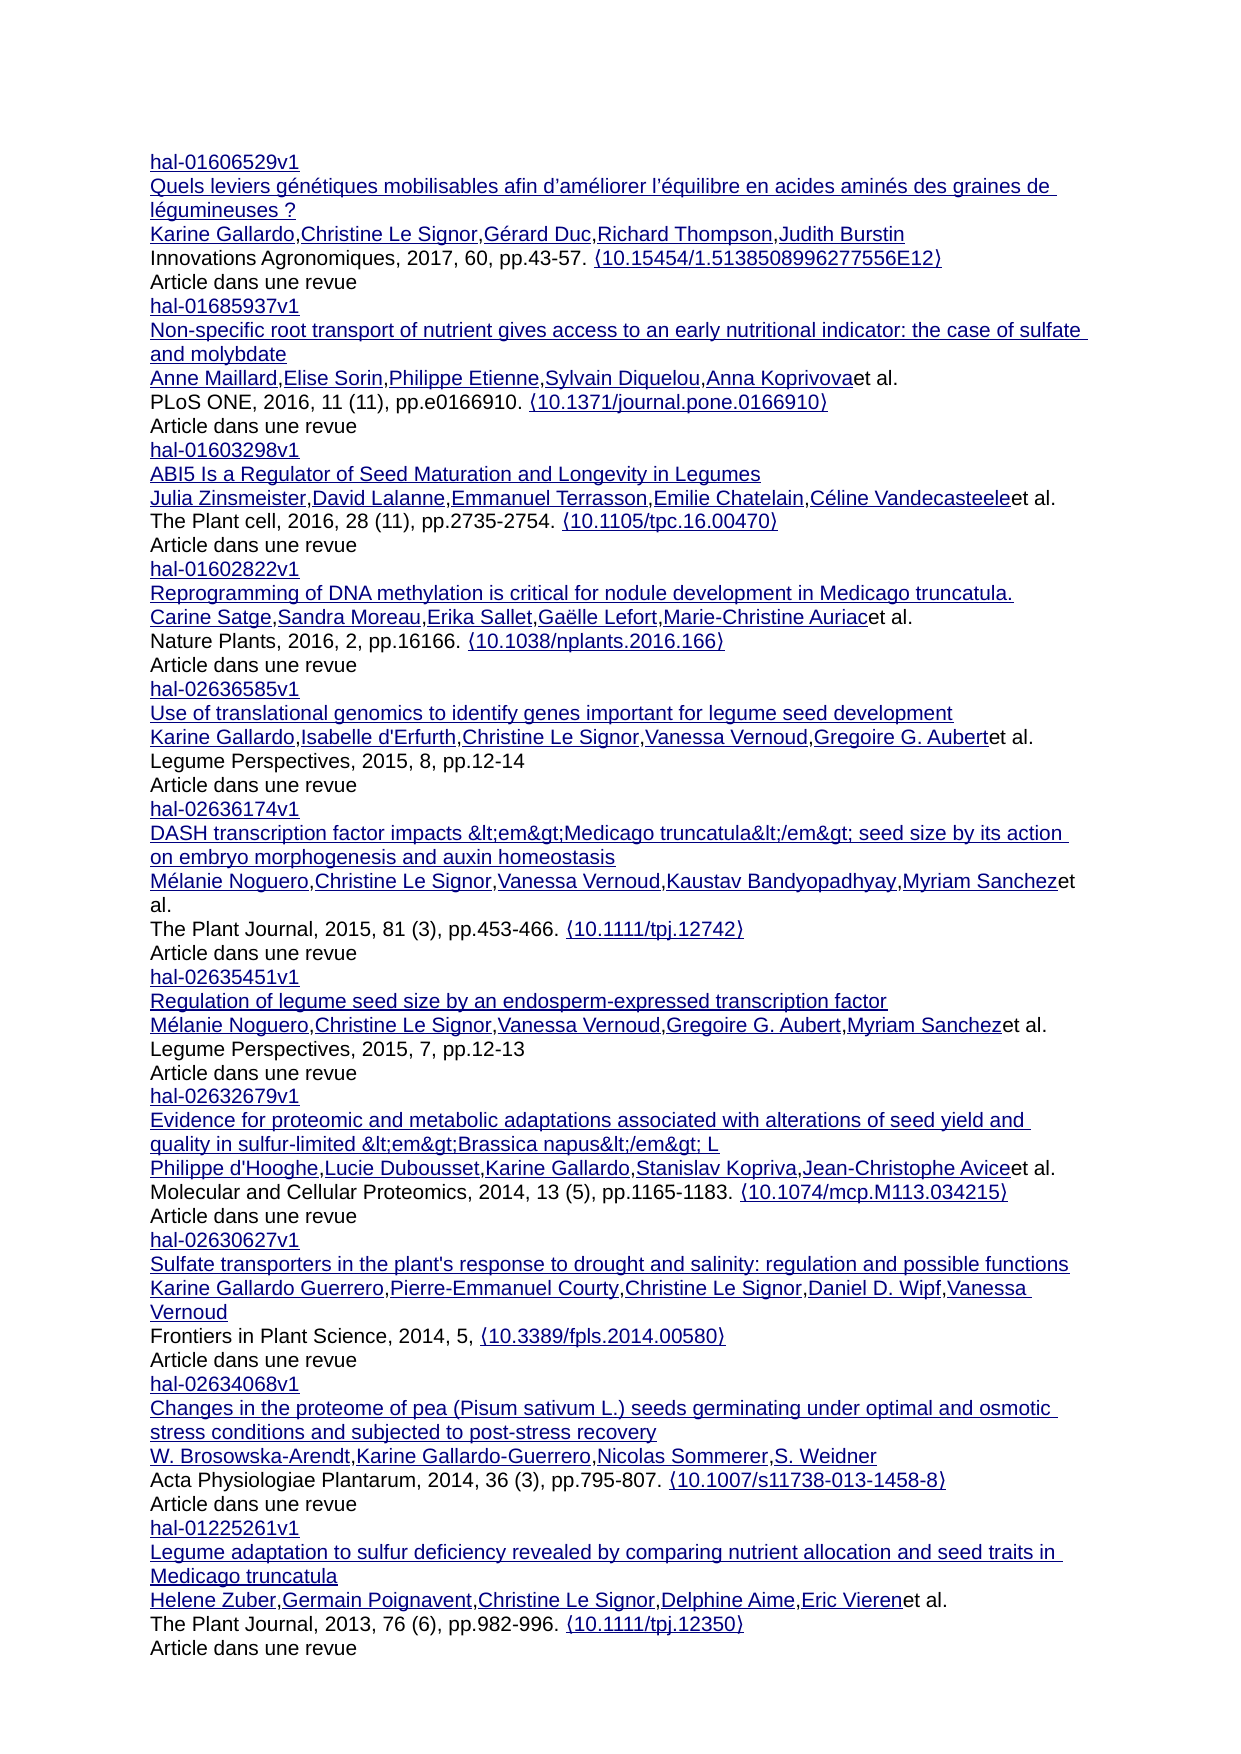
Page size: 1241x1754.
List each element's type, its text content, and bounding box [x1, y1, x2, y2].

table_cell Changes in the proteome of pea (Pisum sativum L.) seeds germinating under optimal and osmotic stress conditions and subjected to post-stress recovery W. Brosowska-Arendt,Karine Gallardo-Guerrero,Nicolas Sommerer,S. Weidner Acta Physiologiae Plantarum, 2014, 36 (3), pp.795-807. ⟨10.1007/s11738-013-1458-8⟩ Article dans une revue hal-01225261v1 [150, 1396, 1090, 1539]
table_cell Non-specific root transport of nutrient gives access to an early nutritional indicator: the case of sulfate and molybdate Anne Maillard,Elise Sorin,Philippe Etienne,Sylvain Diquelou,Anna Koprivovaet al. PLoS ONE, 2016, 11 (11), pp.e0166910. ⟨10.1371/journal.pone.0166910⟩ Article dans une revue hal-01603298v1 [150, 318, 1090, 461]
table_cell Legume adaptation to sulfur deficiency revealed by comparing nutrient allocation and seed traits in Medicago truncatula Helene Zuber,Germain Poignavent,Christine Le Signor,Delphine Aime,Eric Vierenet al. The Plant Journal, 2013, 76 (6), pp.982-996. ⟨10.1111/tpj.12350⟩ Article dans une revue [150, 1540, 1090, 1659]
table_cell Reprogramming of DNA methylation is critical for nodule development in Medicago truncatula. Carine Satge,Sandra Moreau,Erika Sallet,Gaëlle Lefort,Marie-Christine Auriacet al. Nature Plants, 2016, 2, pp.16166. ⟨10.1038/nplants.2016.166⟩ Article dans une revue hal-02636585v1 [150, 581, 1090, 701]
table_cell DASH transcription factor impacts &lt;em&gt;Medicago truncatula&lt;/em&gt; seed size by its action on embryo morphogenesis and auxin homeostasis Mélanie Noguero,Christine Le Signor,Vanessa Vernoud,Kaustav Bandyopadhyay,Myriam Sanchezet al. The Plant Journal, 2015, 81 (3), pp.453-466. ⟨10.1111/tpj.12742⟩ Article dans une revue hal-02635451v1 [150, 821, 1090, 988]
table_cell Regulation of legume seed size by an endosperm-expressed transcription factor Mélanie Noguero,Christine Le Signor,Vanessa Vernoud,Gregoire G. Aubert,Myriam Sanchezet al. Legume Perspectives, 2015, 7, pp.12-13 Article dans une revue hal-02632679v1 [150, 989, 1090, 1108]
table_cell Sulfate transporters in the plant's response to drought and salinity: regulation and possible functions Karine Gallardo Guerrero,Pierre-Emmanuel Courty,Christine Le Signor,Daniel D. Wipf,Vanessa Vernoud Frontiers in Plant Science, 2014, 5, ⟨10.3389/fpls.2014.00580⟩ Article dans une revue hal-02634068v1 [150, 1252, 1090, 1396]
table_cell Evidence for proteomic and metabolic adaptations associated with alterations of seed yield and quality in sulfur-limited &lt;em&gt;Brassica napus&lt;/em&gt; L Philippe d'Hooghe,Lucie Dubousset,Karine Gallardo,Stanislav Kopriva,Jean-Christophe Aviceet al. Molecular and Cellular Proteomics, 2014, 13 (5), pp.1165-1183. ⟨10.1074/mcp.M113.034215⟩ Article dans une revue hal-02630627v1 [150, 1108, 1090, 1252]
table_cell Use of translational genomics to identify genes important for legume seed development Karine Gallardo,Isabelle d'Erfurth,Christine Le Signor,Vanessa Vernoud,Gregoire G. Aubertet al. Legume Perspectives, 2015, 8, pp.12-14 Article dans une revue hal-02636174v1 [150, 701, 1090, 821]
table_cell Quels leviers génétiques mobilisables afin d’améliorer l’équilibre en acides aminés des graines de légumineuses ? Karine Gallardo,Christine Le Signor,Gérard Duc,Richard Thompson,Judith Burstin Innovations Agronomiques, 2017, 60, pp.43-57. ⟨10.15454/1.5138508996277556E12⟩ Article dans une revue hal-01685937v1 [150, 174, 1090, 318]
table_cell hal-01606529v1 [150, 150, 1090, 174]
table_cell ABI5 Is a Regulator of Seed Maturation and Longevity in Legumes Julia Zinsmeister,David Lalanne,Emmanuel Terrasson,Emilie Chatelain,Céline Vandecasteeleet al. The Plant cell, 2016, 28 (11), pp.2735-2754. ⟨10.1105/tpc.16.00470⟩ Article dans une revue hal-01602822v1 [150, 461, 1090, 581]
